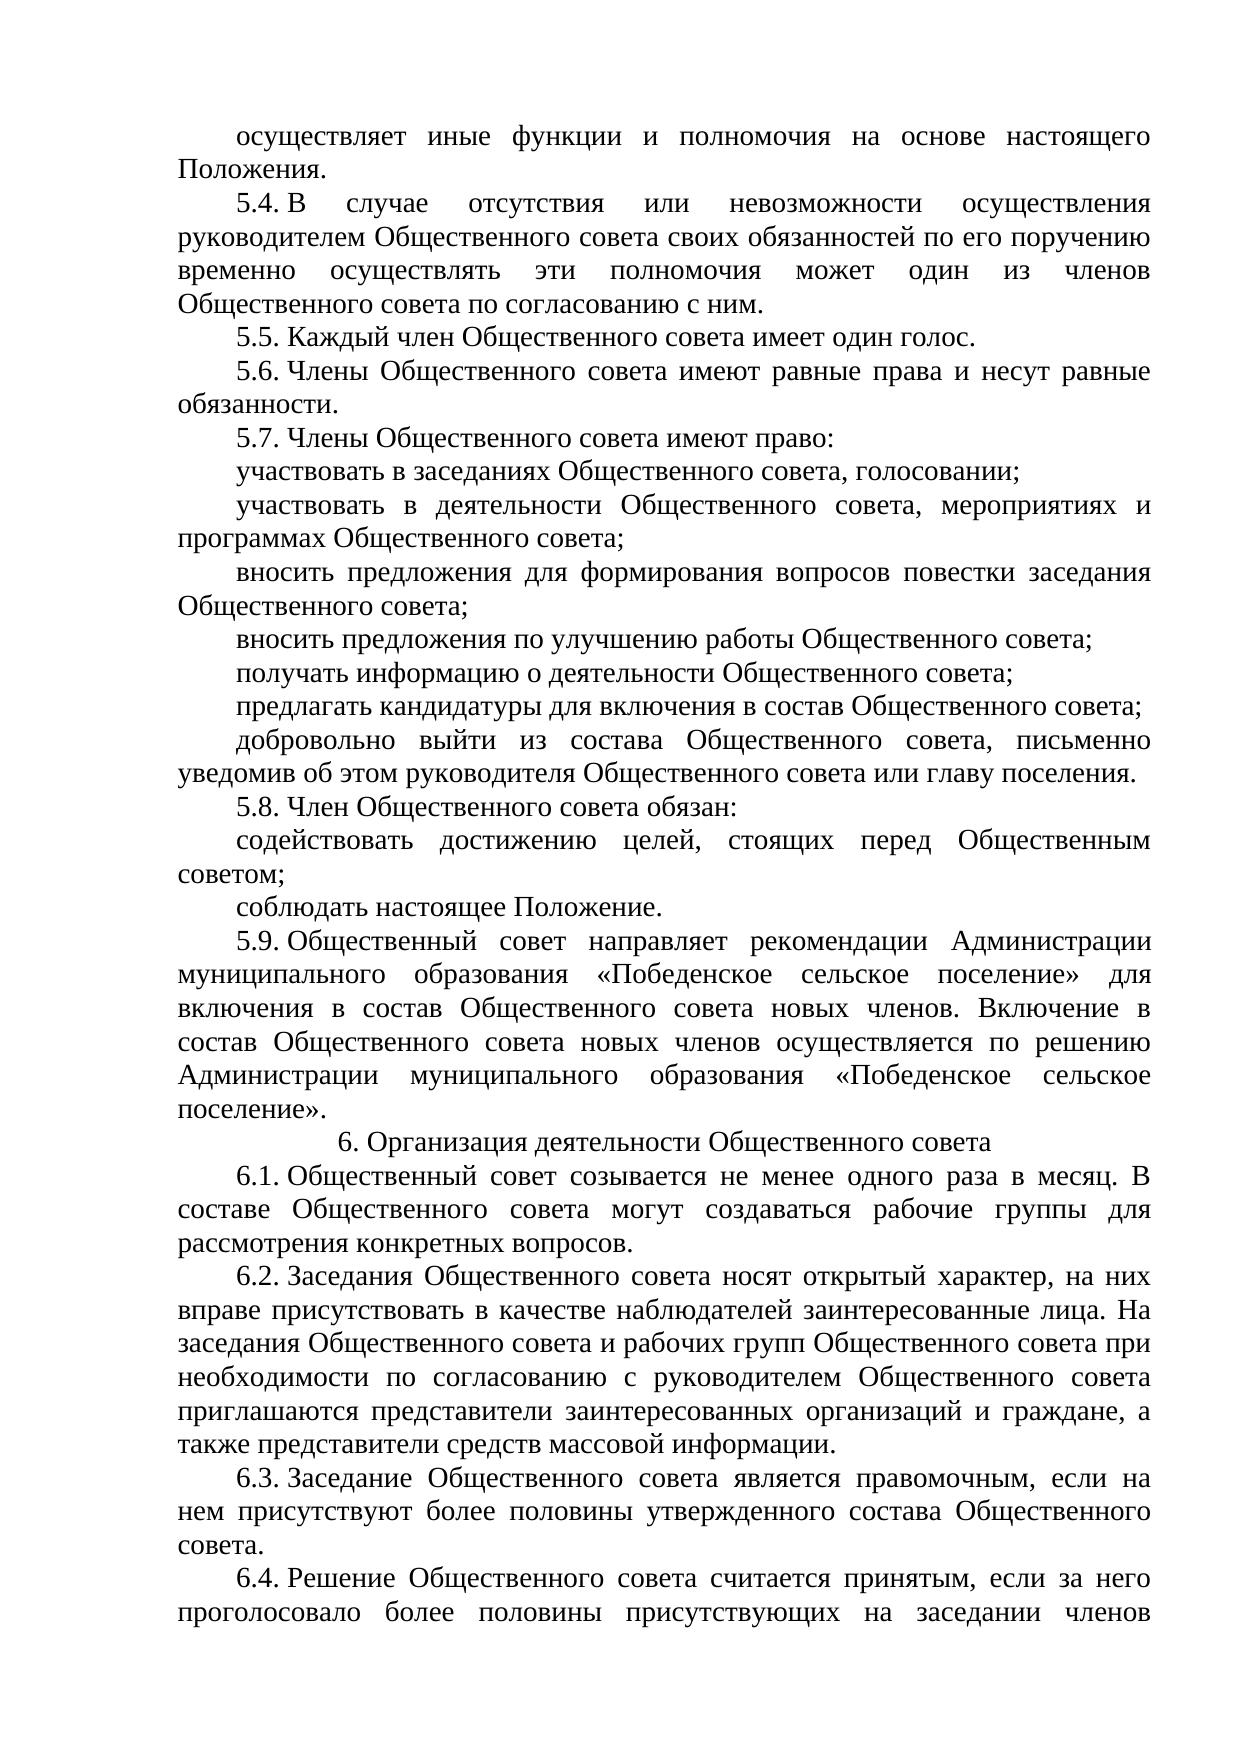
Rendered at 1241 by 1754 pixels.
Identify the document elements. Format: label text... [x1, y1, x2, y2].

text соблюдать настоящее Положение. [177, 889, 1152, 923]
text 5.6. Члены Общественного совета имеют равные права и несут равные обязанности. [177, 353, 1152, 420]
text 6.4. Решение Общественного совета считается принятым, если за него проголосовало более половины присутствующих на заседании членов [177, 1560, 1152, 1627]
text добровольно выйти из состава Общественного совета, письменно уведомив об этом руководителя Общественного совета или главу поселения. [177, 722, 1152, 789]
text осуществляет иные функции и полномочия на основе настоящего Положения. [177, 118, 1152, 185]
text получать информацию о деятельности Общественного совета; [177, 655, 1152, 688]
text участвовать в деятельности Общественного совета, мероприятиях и программах Общественного совета; [177, 487, 1152, 554]
text вносить предложения по улучшению работы Общественного совета; [177, 621, 1152, 655]
text 5.4. В случае отсутствия или невозможности осуществления руководителем Общественного совета своих обязанностей по его поручению временно осуществлять эти полномочия может один из членов Общественного совета по согласованию с ним. [177, 185, 1152, 319]
text участвовать в заседаниях Общественного совета, голосовании; [177, 453, 1152, 487]
text 5.5. Каждый член Общественного совета имеет один голос. [177, 319, 1152, 353]
text 6.1. Общественный совет созывается не менее одного раза в месяц. В составе Общественного совета могут создаваться рабочие группы для рассмотрения конкретных вопросов. [177, 1158, 1152, 1258]
text 6. Организация деятельности Общественного совета [177, 1124, 1152, 1158]
text 6.3. Заседание Общественного совета является правомочным, если на нем присутствуют более половины утвержденного состава Общественного совета. [177, 1460, 1152, 1560]
text 5.9. Общественный совет направляет рекомендации Администрации муниципального образования «Победенское сельское поселение» для включения в состав Общественного совета новых членов. Включение в состав Общественного совета новых членов осуществляется по решению Администрации муниципального образования «Победенское сельское поселение». [177, 923, 1152, 1124]
text 6.2. Заседания Общественного совета носят открытый характер, на них вправе присутствовать в качестве наблюдателей заинтересованные лица. На заседания Общественного совета и рабочих групп Общественного совета при необходимости по согласованию с руководителем Общественного совета приглашаются представители заинтересованных организаций и граждане, а также представители средств массовой информации. [177, 1258, 1152, 1460]
text предлагать кандидатуры для включения в состав Общественного совета; [177, 688, 1152, 722]
text 5.8. Член Общественного совета обязан: [177, 789, 1152, 822]
text содействовать достижению целей, стоящих перед Общественным советом; [177, 822, 1152, 889]
text вносить предложения для формирования вопросов повестки заседания Общественного совета; [177, 554, 1152, 621]
text 5.7. Члены Общественного совета имеют право: [177, 420, 1152, 453]
